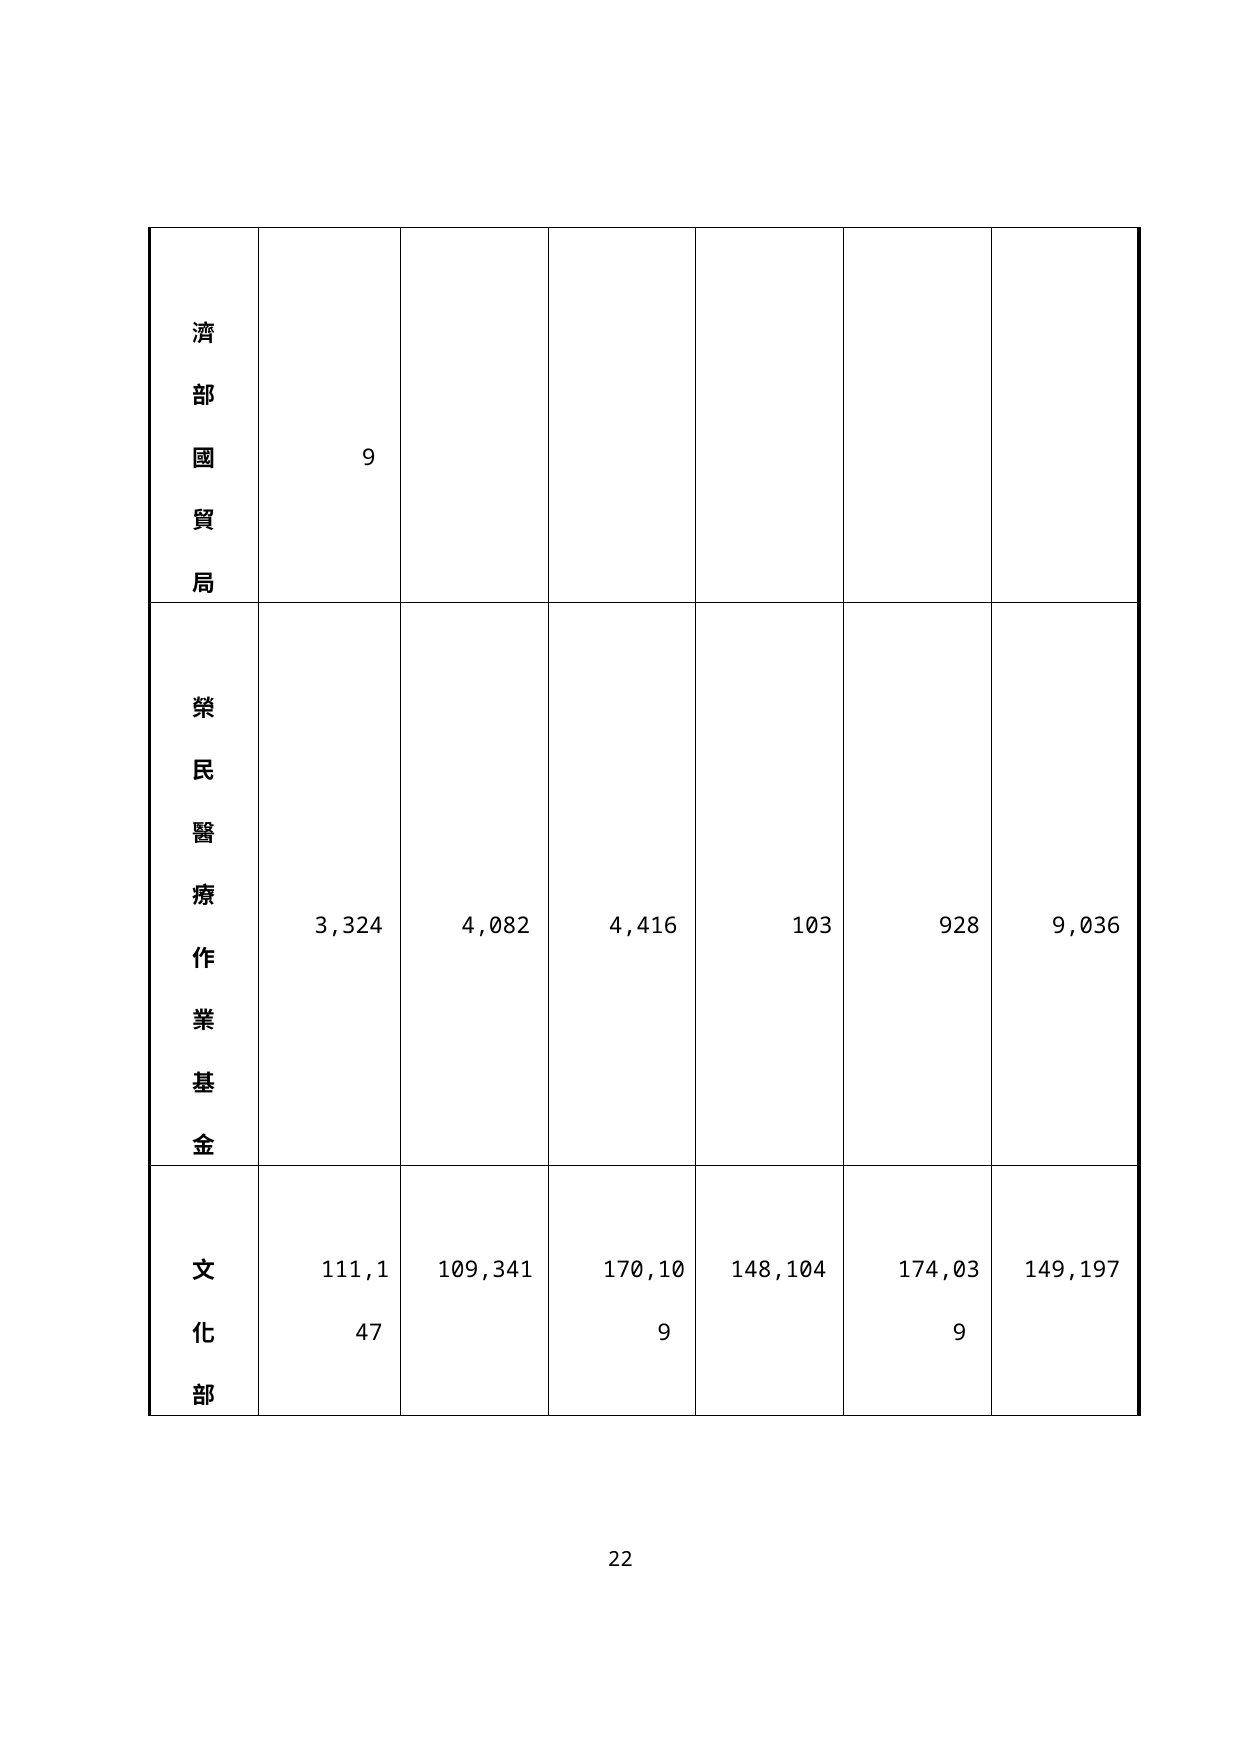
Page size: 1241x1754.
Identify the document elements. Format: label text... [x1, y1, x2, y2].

table_cell 111,147 [259, 1166, 400, 1415]
table_cell 文化部 [151, 1166, 258, 1415]
table_cell 170,109 [549, 1166, 695, 1415]
table_cell 濟部國貿局 [151, 228, 258, 602]
table_cell 3,324 [259, 603, 400, 1165]
table_cell [844, 228, 991, 602]
table_cell 9,036 [992, 603, 1137, 1165]
table_cell [696, 228, 843, 602]
table_cell [992, 228, 1137, 602]
table_cell 9 [259, 228, 400, 602]
table_cell 109,341 [401, 1166, 548, 1415]
table_cell 149,197 [992, 1166, 1137, 1415]
table_cell 148,104 [696, 1166, 843, 1415]
table_cell 174,039 [844, 1166, 991, 1415]
table_cell 4,082 [401, 603, 548, 1165]
table_cell 928 [844, 603, 991, 1165]
table_cell [401, 228, 548, 602]
table_cell 4,416 [549, 603, 695, 1165]
table_cell [549, 228, 695, 602]
table_cell 榮民醫療作業基金 [151, 603, 258, 1165]
table_cell 103 [696, 603, 843, 1165]
